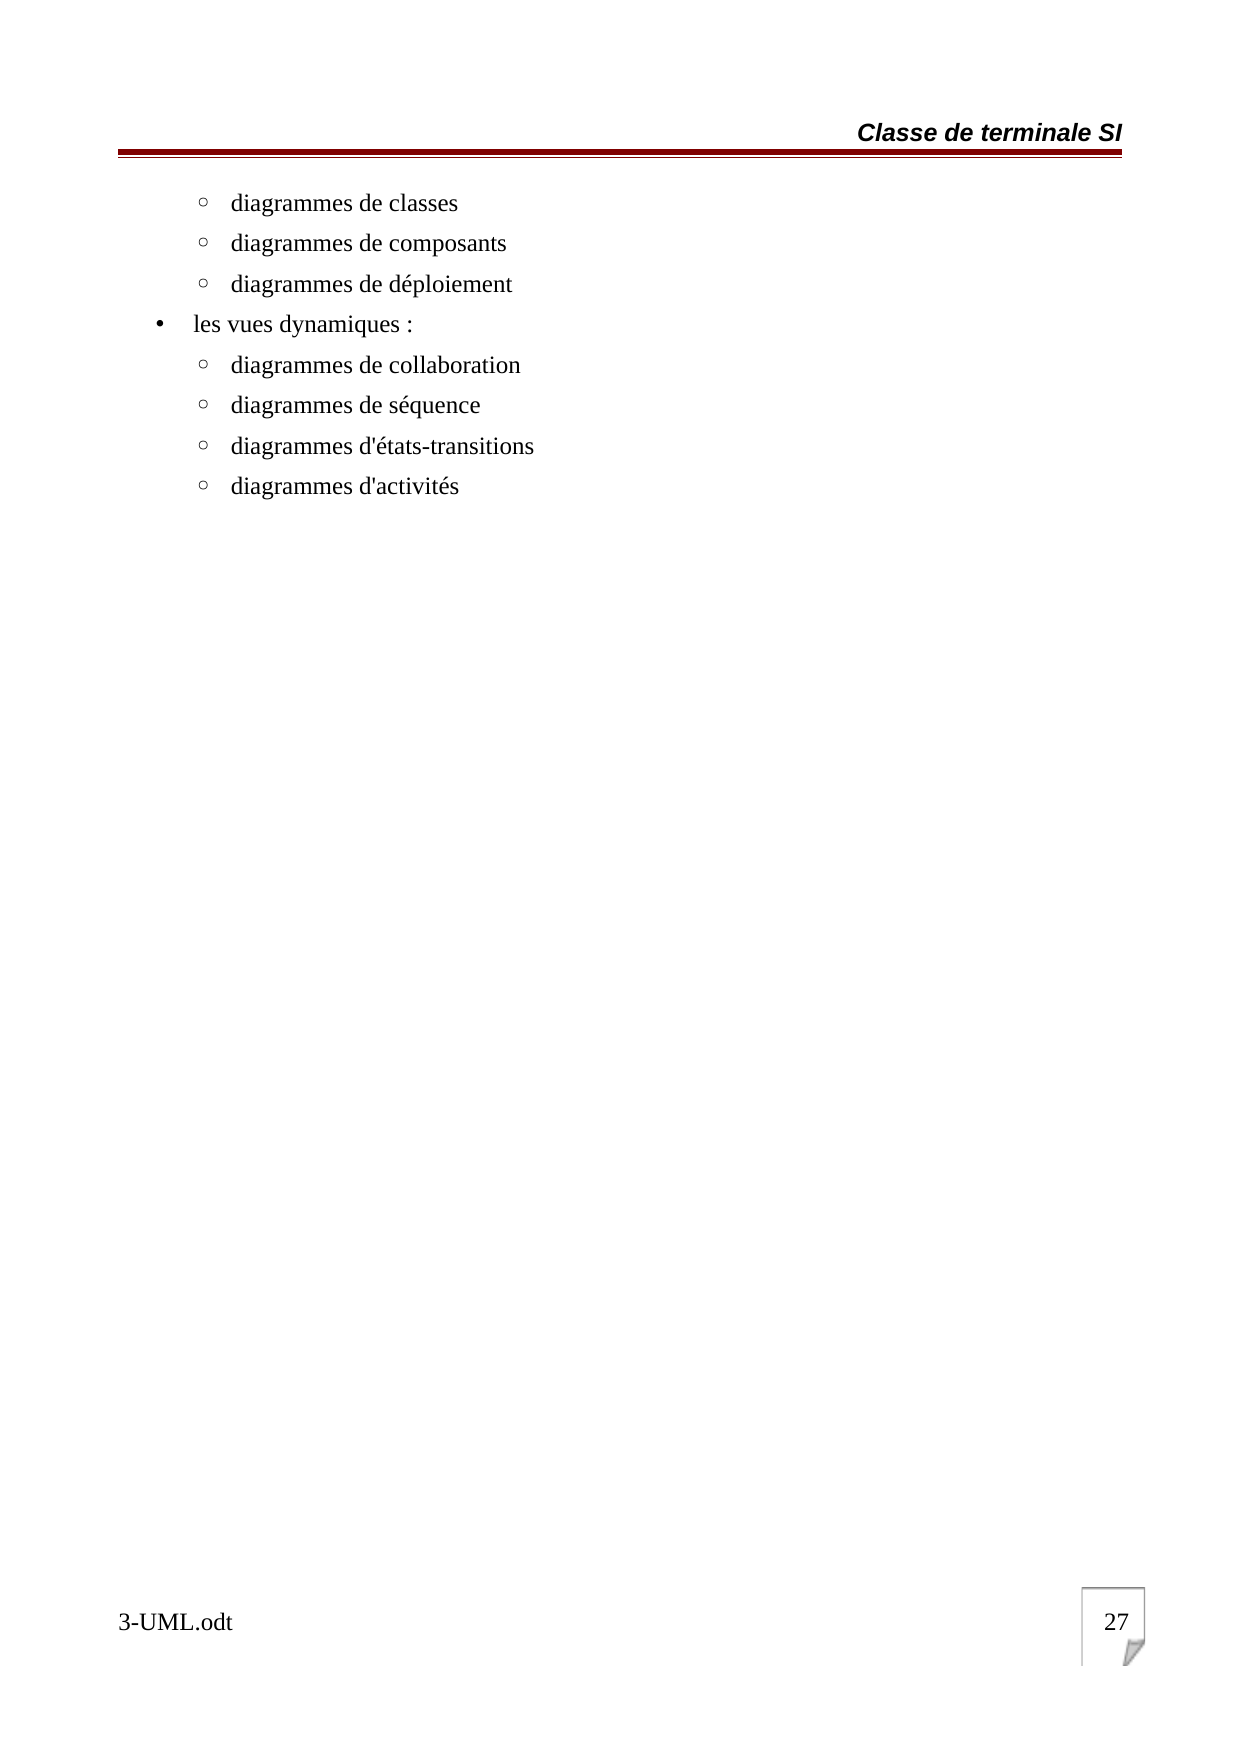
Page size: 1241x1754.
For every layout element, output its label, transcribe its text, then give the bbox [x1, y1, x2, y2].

list diagrammes de déploiement [193, 269, 1122, 298]
list diagrammes d'états-transitions [193, 431, 1122, 460]
list diagrammes de collaboration [193, 350, 1122, 379]
list diagrammes de composants [193, 228, 1122, 257]
list diagrammes d'activités [193, 471, 1122, 500]
list diagrammes de séquence [193, 390, 1122, 419]
list diagrammes de classes [193, 188, 1122, 217]
list les vues dynamiques : [156, 309, 1122, 338]
